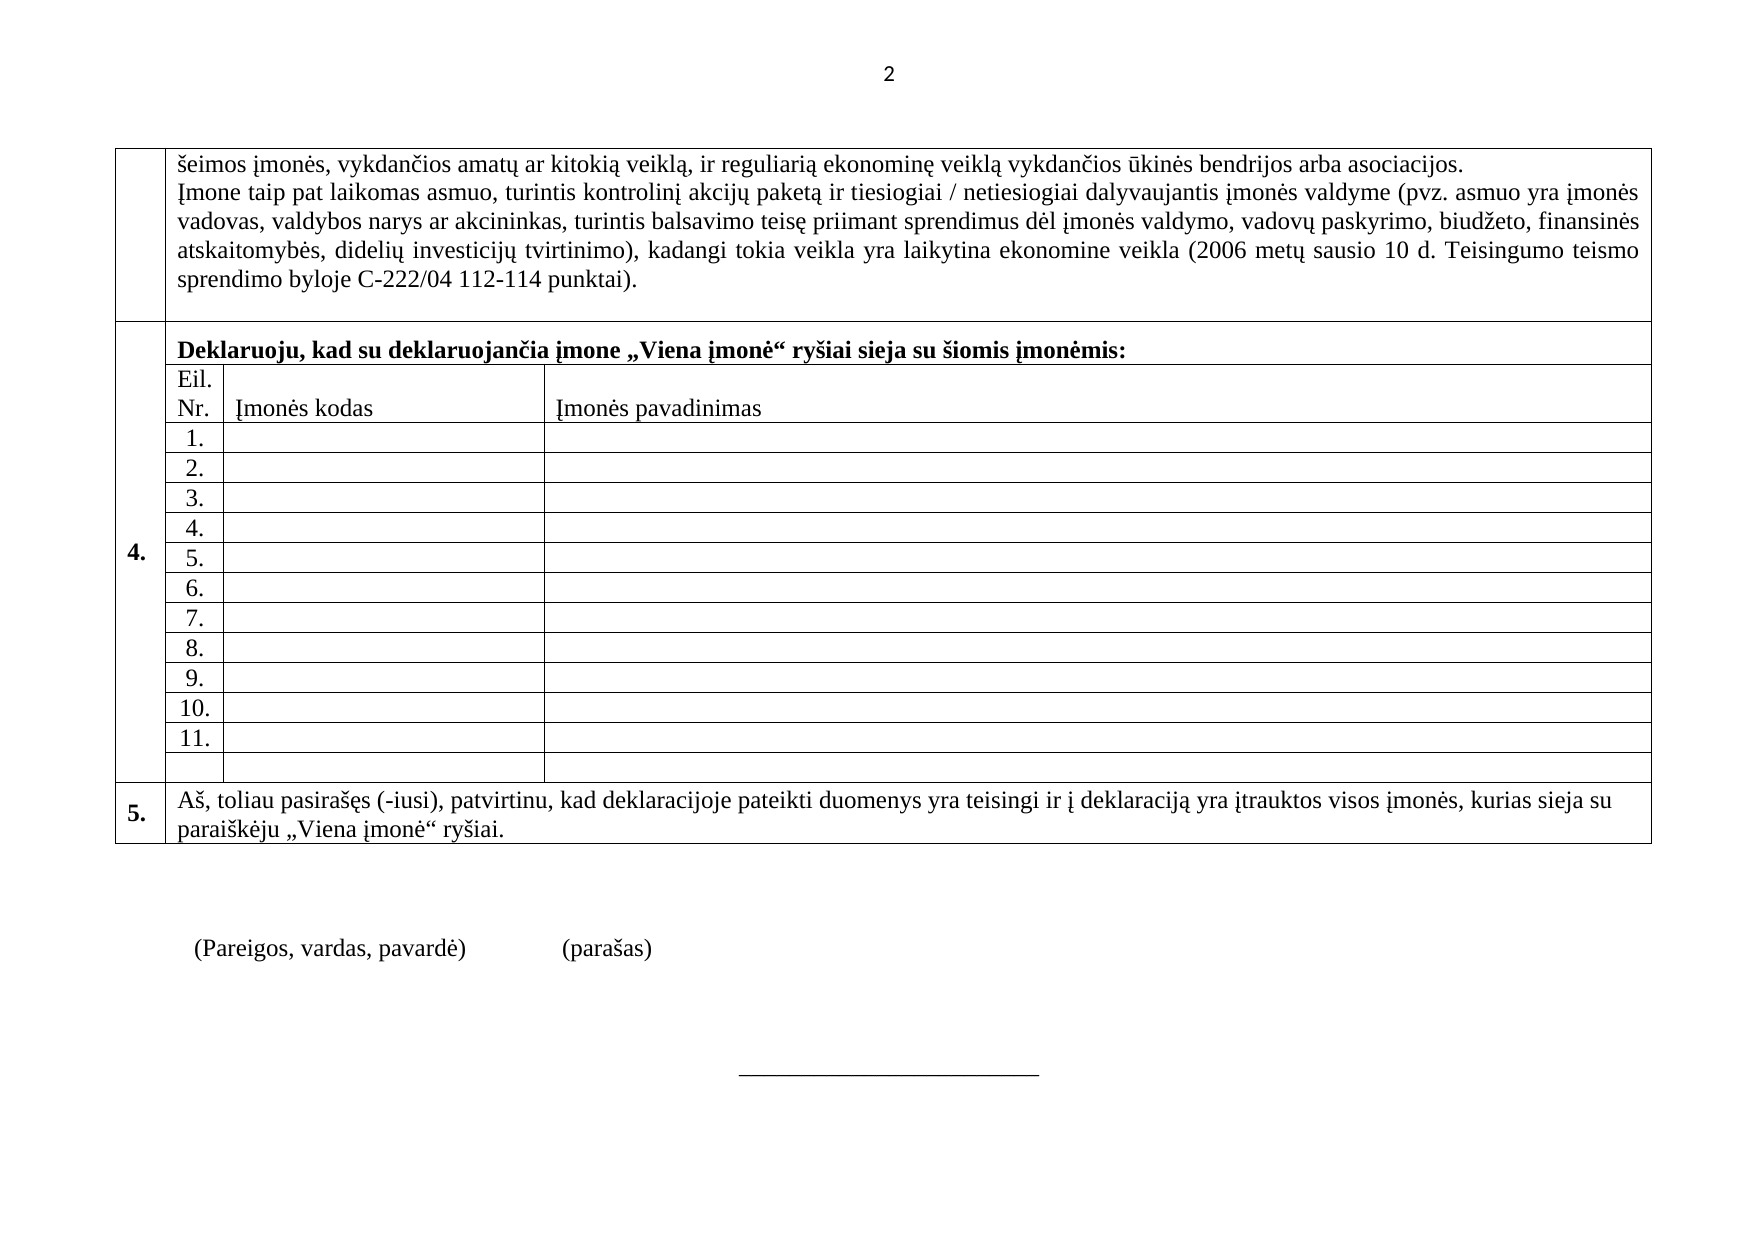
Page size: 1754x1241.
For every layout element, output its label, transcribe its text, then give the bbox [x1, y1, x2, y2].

table_cell [224, 693, 544, 722]
table_cell [224, 633, 544, 662]
table_cell [545, 663, 1651, 692]
table_cell [544, 962, 1039, 992]
table_cell [116, 962, 544, 992]
table_cell Įmonės kodas [224, 365, 544, 422]
table_cell [545, 753, 1651, 782]
table_cell 5. [116, 783, 165, 842]
table_cell Įmonės pavadinimas [545, 365, 1651, 422]
table_cell [545, 633, 1651, 662]
table_cell (Pareigos, vardas, pavardė) [116, 934, 544, 962]
text ________________________ [100, 1050, 1677, 1078]
table_cell 7. [166, 603, 223, 632]
table_cell [116, 844, 166, 903]
table_cell [1040, 934, 1335, 962]
table_cell [544, 904, 1039, 933]
table_cell [166, 844, 544, 903]
table_cell (parašas) [544, 934, 1039, 962]
table_cell [545, 423, 1651, 452]
table_cell Eil. Nr. [166, 365, 223, 422]
table_cell 11. [166, 723, 223, 752]
table_cell 4. [166, 513, 223, 542]
table_cell [116, 904, 544, 933]
table_cell [545, 453, 1651, 482]
table_cell [224, 543, 544, 572]
table_cell šeimos įmonės, vykdančios amatų ar kitokią veiklą, ir reguliarią ekonominę veiklą vykdančios ūkinės bendrijos arba asociacijos. Įmone taip pat laikomas asmuo, turintis kontrolinį akcijų paketą ir tiesiogiai / netiesiogiai dalyvaujantis įmonės valdyme (pvz. asmuo yra įmonės vadovas, valdybos narys ar akcininkas, turintis balsavimo teisę priimant sprendimus dėl įmonės valdymo, vadovų paskyrimo, biudžeto, finansinės atskaitomybės, didelių investicijų tvirtinimo), kadangi tokia veikla yra laikytina ekonomine veikla (2006 metų sausio 10 d. Teisingumo teismo sprendimo byloje C-222/04 112-114 punktai). [166, 149, 1651, 321]
table_cell 8. [166, 633, 223, 662]
table_cell [116, 149, 165, 321]
table_cell Aš, toliau pasirašęs (-iusi), patvirtinu, kad deklaracijoje pateikti duomenys yra teisingi ir į deklaraciją yra įtrauktos visos įmonės, kurias sieja su paraiškėju „Viena įmonė“ ryšiai. [166, 783, 1651, 842]
table_cell [166, 753, 223, 782]
table_cell [224, 663, 544, 692]
table_cell [545, 543, 1651, 572]
table_cell [545, 603, 1651, 632]
table_cell [545, 483, 1651, 512]
table_cell [224, 603, 544, 632]
table_cell [545, 723, 1651, 752]
table_cell [1040, 962, 1335, 992]
table_cell 5. [166, 543, 223, 572]
table_cell 3. [166, 483, 223, 512]
table_cell [544, 844, 1039, 903]
table_cell [1335, 844, 1651, 903]
table_cell [224, 483, 544, 512]
table_cell 4. [116, 322, 165, 782]
table_cell [1040, 844, 1335, 903]
table_cell [224, 573, 544, 602]
table_cell [1040, 904, 1335, 933]
table_cell Deklaruoju, kad su deklaruojančia įmone „Viena įmonė“ ryšiai sieja su šiomis įmonėmis: [166, 322, 1651, 363]
table_cell [224, 423, 544, 452]
table_cell [224, 453, 544, 482]
table_cell [1335, 962, 1651, 992]
table_cell [224, 513, 544, 542]
table_cell [224, 723, 544, 752]
table_cell [1335, 904, 1651, 933]
table_cell 1. [166, 423, 223, 452]
table_cell [1335, 934, 1651, 962]
table_cell 6. [166, 573, 223, 602]
table_cell 10. [166, 693, 223, 722]
table_cell 9. [166, 663, 223, 692]
table_cell [545, 693, 1651, 722]
table_cell 2. [166, 453, 223, 482]
table_cell [545, 513, 1651, 542]
table_cell [545, 573, 1651, 602]
table_cell [224, 753, 544, 782]
